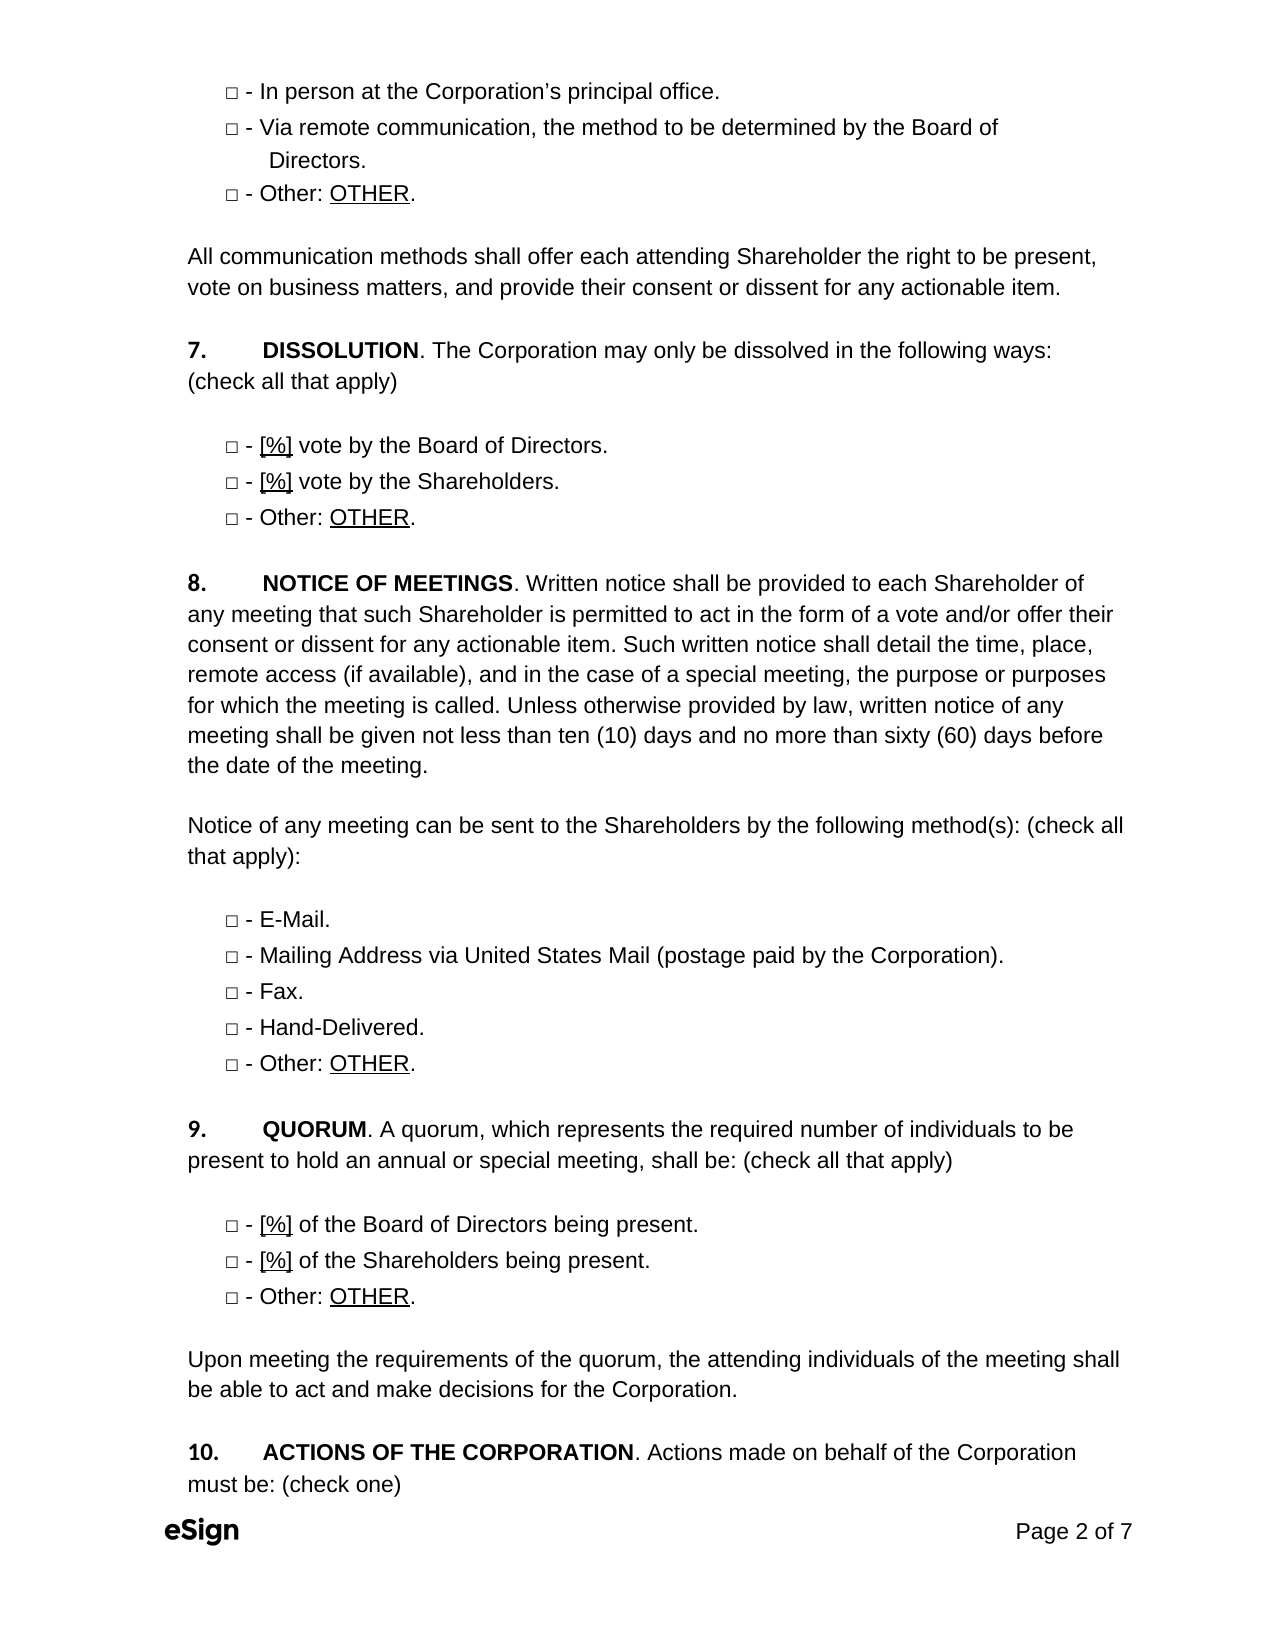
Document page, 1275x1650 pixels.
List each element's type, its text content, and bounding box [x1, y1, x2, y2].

text ☐ - E-Mail. [225, 903, 1125, 934]
list NOTICE OF MEETINGS. Written notice shall be provided to each Shareholder of any meeting that such Shareholder is permitted to act in the form of a vote and/or offer their consent or dissent for any actionable item. Such written notice shall detail the time, place, remote access (if available), and in the case of a special meeting, the purpose or purposes for which the meeting is called. Unless otherwise provided by law, written notice of any meeting shall be given not less than ten (10) days and no more than sixty (60) days before the date of the meeting. [187, 567, 1125, 778]
text All communication methods shall offer each attending Shareholder the right to be present, vote on business matters, and provide their consent or dissent for any actionable item. [187, 243, 1125, 300]
text Upon meeting the requirements of the quorum, the attending individuals of the meeting shall be able to act and make decisions for the Corporation. [187, 1346, 1125, 1402]
text ☐ - [%] of the Shareholders being present. [225, 1244, 1125, 1275]
text ☐ - Other: OTHER. [225, 1280, 1125, 1311]
list QUORUM. A quorum, which represents the required number of individuals to be present to hold an annual or special meeting, shall be: (check all that apply) [187, 1113, 1125, 1174]
text ☐ - [%] vote by the Board of Directors. [225, 429, 1125, 460]
text ☐ - Other: OTHER. [225, 501, 1125, 532]
text ☐ - Via remote communication, the method to be determined by the Board of [225, 111, 1125, 142]
text ☐ - [%] vote by the Shareholders. [225, 464, 1125, 496]
list Notice of any meeting can be sent to the Shareholders by the following method(s): (check all that apply): [187, 812, 1125, 869]
text ☐ - Fax. [225, 975, 1125, 1006]
text ☐ - Hand-Delivered. [225, 1011, 1125, 1042]
text ☐ - Other: OTHER. [225, 177, 1125, 208]
text ☐ - [%] of the Board of Directors being present. [225, 1208, 1125, 1239]
text ☐ - In person at the Corporation’s principal office. [225, 75, 1125, 106]
list DISSOLUTION. The Corporation may only be dissolved in the following ways: (check all that apply) [187, 334, 1125, 394]
list ACTIONS OF THE CORPORATION. Actions made on behalf of the Corporation must be: (check one) [187, 1436, 1125, 1497]
text ☐ - Mailing Address via United States Mail (postage paid by the Corporation). [225, 939, 1125, 970]
text ☐ - Other: OTHER. [225, 1047, 1125, 1078]
text Directors. [268, 147, 1125, 173]
